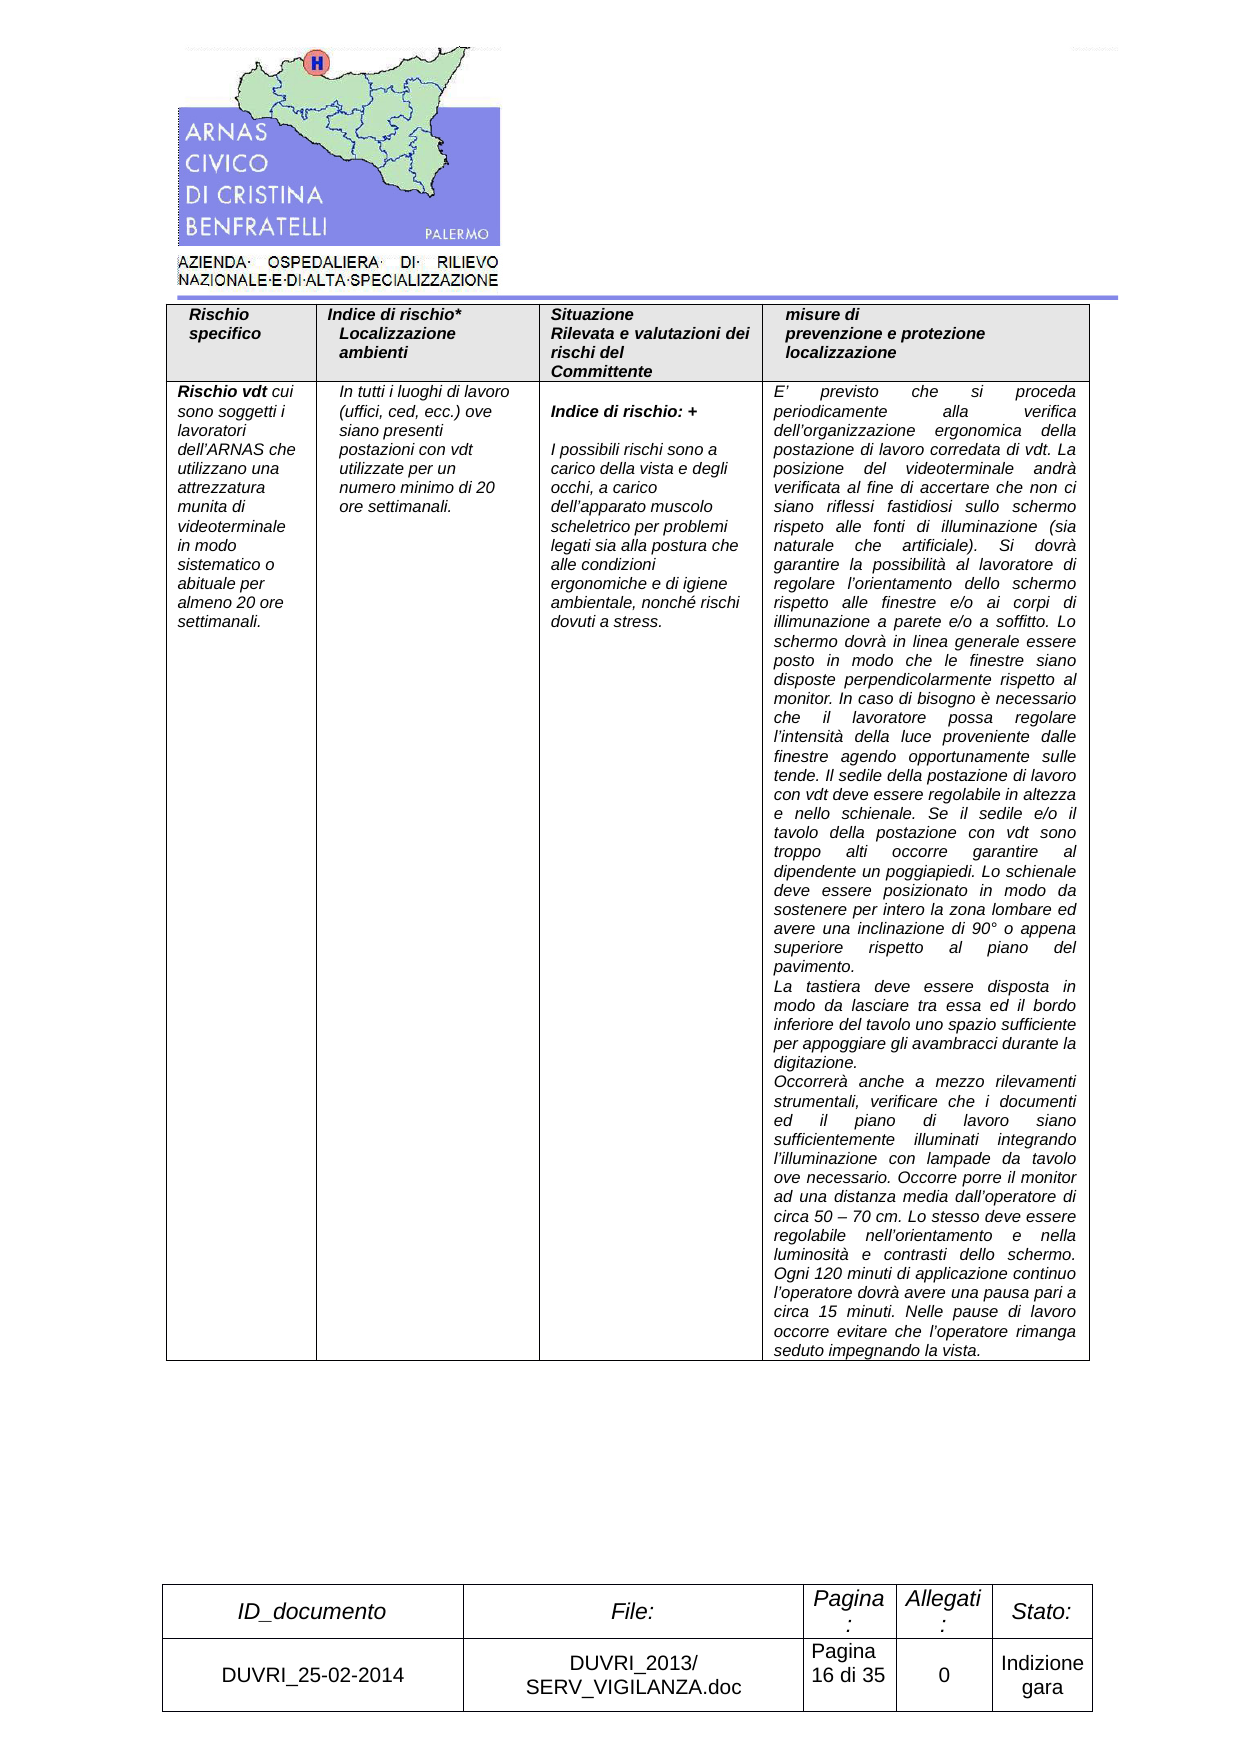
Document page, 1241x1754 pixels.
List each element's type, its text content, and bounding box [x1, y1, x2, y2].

picture [177, 44, 1119, 304]
table_header Rischio specifico [167, 305, 316, 381]
table_cell In tutti i luoghi di lavoro (uffici, ced, ecc.) ove siano presenti postazioni con vdt utilizzate per un numero minimo di 20 ore settimanali. [317, 382, 539, 1360]
table_header Situazione Rilevata e valutazioni dei rischi del Committente [540, 305, 762, 381]
table_header misure di prevenzione e protezione localizzazione [763, 305, 1089, 381]
table_header Indice di rischio* Localizzazione ambienti [317, 305, 539, 381]
table_cell Rischio vdt cui sono soggetti i lavoratori dell’ARNAS che utilizzano una attrezzatura munita di videoterminale in modo sistematico o abituale per almeno 20 ore settimanali. [167, 382, 316, 1360]
table_cell Indice di rischio: + I possibili rischi sono a carico della vista e degli occhi, a carico dell’apparato muscolo scheletrico per problemi legati sia alla postura che alle condizioni ergonomiche e di igiene ambientale, nonché rischi dovuti a stress. [540, 382, 762, 1360]
table_cell E’ previsto che si proceda periodicamente alla verifica dell’organizzazione ergonomica della postazione di lavoro corredata di vdt. La posizione del videoterminale andrà verificata al fine di accertare che non ci siano riflessi fastidiosi sullo schermo rispeto alle fonti di illuminazione (sia naturale che artificiale). Si dovrà garantire la possibilità al lavoratore di regolare l’orientamento dello schermo rispetto alle finestre e/o ai corpi di illimunazione a parete e/o a soffitto. Lo schermo dovrà in linea generale essere posto in modo che le finestre siano disposte perpendicolarmente rispetto al monitor. In caso di bisogno è necessario che il lavoratore possa regolare l’intensità della luce proveniente dalle finestre agendo opportunamente sulle tende. Il sedile della postazione di lavoro con vdt deve essere regolabile in altezza e nello schienale. Se il sedile e/o il tavolo della postazione con vdt sono troppo alti occorre garantire al dipendente un poggiapiedi. Lo schienale deve essere posizionato in modo da sostenere per intero la zona lombare ed avere una inclinazione di 90° o appena superiore rispetto al piano del pavimento. La tastiera deve essere disposta in modo da lasciare tra essa ed il bordo inferiore del tavolo uno spazio sufficiente per appoggiare gli avambracci durante la digitazione. Occorrerà anche a mezzo rilevamenti strumentali, verificare che i documenti ed il piano di lavoro siano sufficientemente illuminati integrando l’illuminazione con lampade da tavolo ove necessario. Occorre porre il monitor ad una distanza media dall’operatore di circa 50 – 70 cm. Lo stesso deve essere regolabile nell’orientamento e nella luminosità e contrasti dello schermo. Ogni 120 minuti di applicazione continuo l’operatore dovrà avere una pausa pari a circa 15 minuti. Nelle pause di lavoro occorre evitare che l’operatore rimanga seduto impegnando la vista. [763, 382, 1089, 1360]
